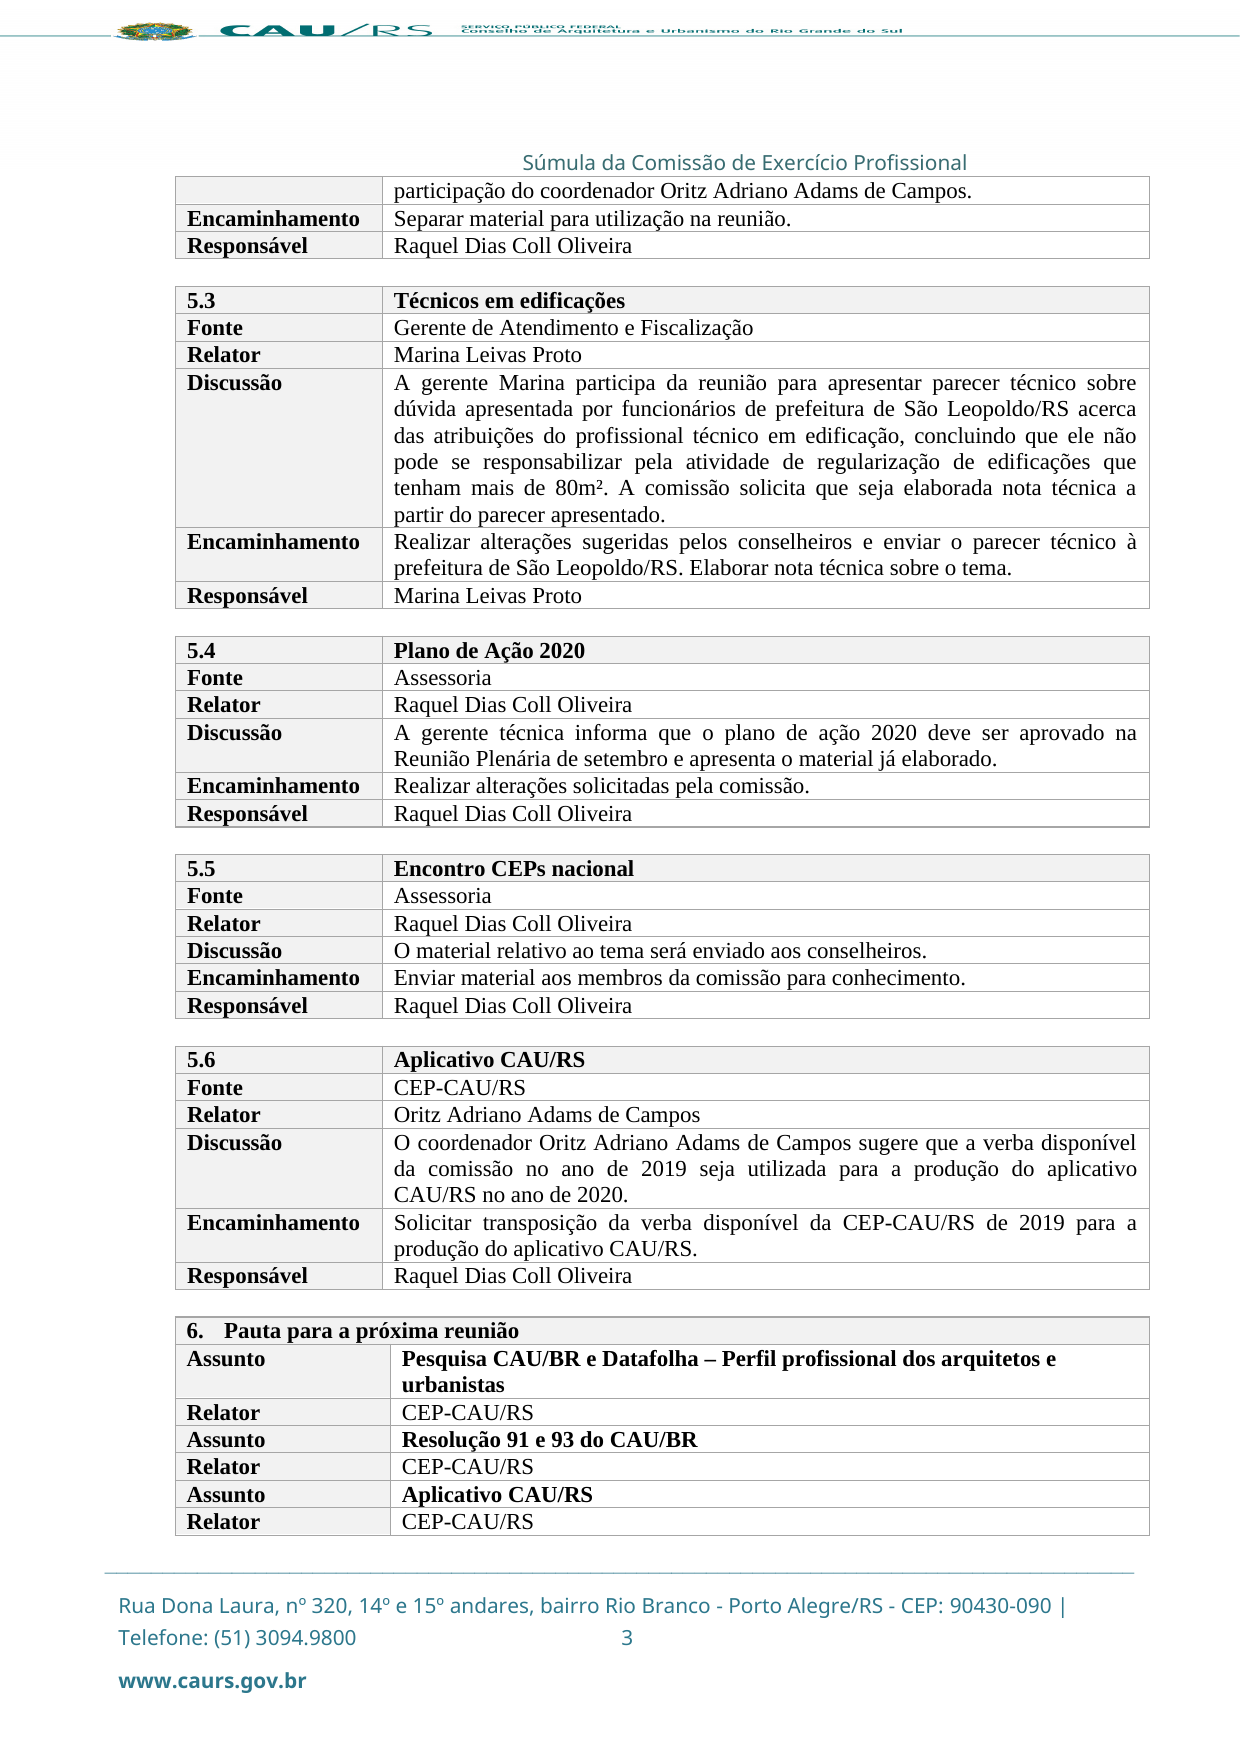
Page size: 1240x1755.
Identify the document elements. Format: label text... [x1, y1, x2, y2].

table_cell Plano de Ação 2020 [383, 637, 1149, 663]
table_cell CEP-CAU/RS [391, 1453, 1149, 1480]
table_cell Solicitar transposição da verba disponível da CEP-CAU/RS de 2019 para a produção do aplicativo CAU/RS. [383, 1209, 1149, 1262]
table_cell Responsável [176, 232, 382, 258]
table_cell Encaminhamento [176, 1209, 382, 1262]
table_cell A gerente Marina participa da reunião para apresentar parecer técnico sobre dúvida apresentada por funcionários de prefeitura de São Leopoldo/RS acerca das atribuições do profissional técnico em edificação, concluindo que ele não pode se responsabilizar pela atividade de regularização de edificações que tenham mais de 80m². A comissão solicita que seja elaborada nota técnica a partir do parecer apresentado. [383, 369, 1149, 527]
table_cell Realizar alterações sugeridas pelos conselheiros e enviar o parecer técnico à prefeitura de São Leopoldo/RS. Elaborar nota técnica sobre o tema. [383, 528, 1149, 581]
table_cell Marina Leivas Proto [383, 342, 1149, 368]
table_cell Técnicos em edificações [383, 287, 1149, 313]
table_cell O coordenador Oritz Adriano Adams de Campos sugere que a verba disponível da comissão no ano de 2019 seja utilizada para a produção do aplicativo CAU/RS no ano de 2020. [383, 1129, 1149, 1208]
table_cell Enviar material aos membros da comissão para conhecimento. [383, 964, 1149, 991]
table_cell 5.5 [176, 855, 382, 881]
table_cell Responsável [176, 1263, 382, 1289]
table_cell CEP-CAU/RS [383, 1074, 1149, 1100]
table_cell Relator [176, 910, 382, 936]
table_cell Assessoria [383, 664, 1149, 690]
table_cell Responsável [176, 582, 382, 608]
table_cell [176, 828, 1149, 854]
table_cell Raquel Dias Coll Oliveira [383, 691, 1149, 718]
table_cell Pesquisa CAU/BR e Datafolha – Perfil profissional dos arquitetos e urbanistas [391, 1345, 1149, 1397]
table_cell CEP-CAU/RS [391, 1508, 1149, 1534]
table_cell Assunto [176, 1345, 390, 1397]
table_cell Marina Leivas Proto [383, 582, 1149, 608]
table_cell Aplicativo CAU/RS [383, 1047, 1149, 1073]
table_cell Relator [176, 1101, 382, 1128]
table_cell Assessoria [383, 882, 1149, 908]
table_cell Separar material para utilização na reunião. [383, 205, 1149, 231]
table_cell Encontro CEPs nacional [383, 855, 1149, 881]
table_cell CEP-CAU/RS [391, 1399, 1149, 1425]
table_cell [176, 609, 1149, 636]
table_cell 5.6 [176, 1047, 382, 1073]
table_cell Responsável [176, 800, 382, 826]
table_cell Relator [176, 342, 382, 368]
table_header Pauta para a próxima reunião [176, 1318, 1149, 1344]
table_cell Relator [176, 1399, 390, 1425]
table_cell Fonte [176, 882, 382, 908]
table_cell participação do coordenador Oritz Adriano Adams de Campos. [383, 177, 1149, 203]
table_cell Fonte [176, 1074, 382, 1100]
table_cell A gerente técnica informa que o plano de ação 2020 deve ser aprovado na Reunião Plenária de setembro e apresenta o material já elaborado. [383, 719, 1149, 772]
table_cell Assunto [176, 1481, 390, 1507]
table_cell Resolução 91 e 93 do CAU/BR [391, 1426, 1149, 1452]
table_cell 5.3 [176, 287, 382, 313]
table_cell Relator [176, 691, 382, 718]
table_cell O material relativo ao tema será enviado aos conselheiros. [383, 937, 1149, 963]
table_cell Discussão [176, 1129, 382, 1208]
table_cell Raquel Dias Coll Oliveira [383, 232, 1149, 258]
table_cell Discussão [176, 369, 382, 527]
table_cell Fonte [176, 664, 382, 690]
table_cell 5.4 [176, 637, 382, 663]
table_cell Raquel Dias Coll Oliveira [383, 910, 1149, 936]
table_cell Raquel Dias Coll Oliveira [383, 1263, 1149, 1289]
table_cell Oritz Adriano Adams de Campos [383, 1101, 1149, 1128]
table_cell Encaminhamento [176, 528, 382, 581]
table_cell Realizar alterações solicitadas pela comissão. [383, 773, 1149, 799]
table_cell Raquel Dias Coll Oliveira [383, 992, 1149, 1018]
table_cell [176, 1019, 1149, 1046]
table_cell Encaminhamento [176, 773, 382, 799]
table_cell Encaminhamento [176, 964, 382, 991]
table_cell Fonte [176, 314, 382, 341]
table_cell Relator [176, 1508, 390, 1534]
table_cell Aplicativo CAU/RS [391, 1481, 1149, 1507]
table_cell Relator [176, 1453, 390, 1480]
table_cell Assunto [176, 1426, 390, 1452]
table_cell Discussão [176, 937, 382, 963]
table_cell [176, 259, 1149, 286]
table_cell Encaminhamento [176, 205, 382, 231]
table_cell Raquel Dias Coll Oliveira [383, 800, 1149, 826]
table_cell [176, 177, 382, 203]
table_cell Gerente de Atendimento e Fiscalização [383, 314, 1149, 341]
table_cell Responsável [176, 992, 382, 1018]
table_cell Discussão [176, 719, 382, 772]
